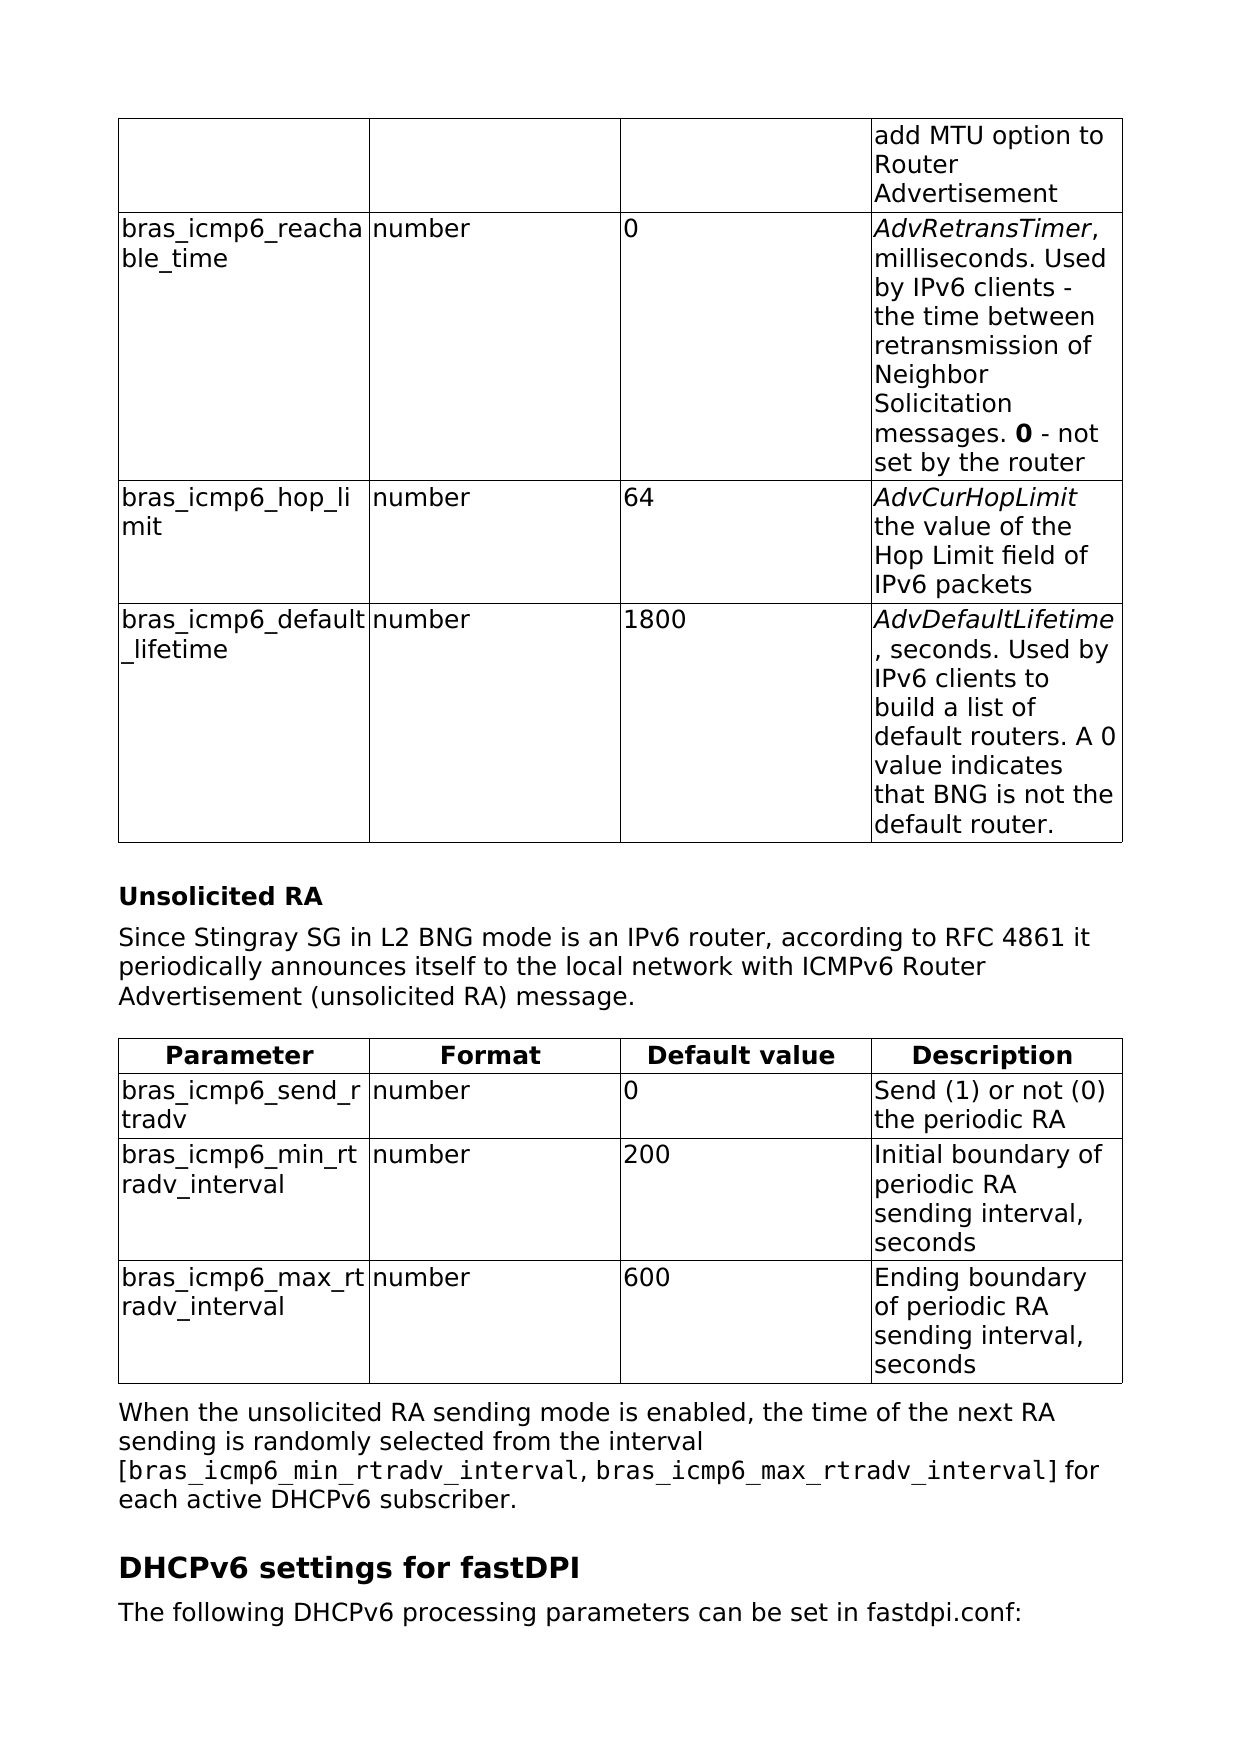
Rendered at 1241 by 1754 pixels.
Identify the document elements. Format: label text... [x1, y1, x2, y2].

text When the unsolicited RA sending mode is enabled, the time of the next RA sending is randomly selected from the interval [bras_icmp6_min_rtradv_interval, bras_icmp6_max_rtradv_interval] for each active DHCPv6 subscriber. [118, 1398, 1122, 1514]
table_cell number [370, 1261, 620, 1383]
table_cell bras_icmp6_max_rtradv_interval [119, 1261, 369, 1383]
table_cell bras_icmp6_hop_limit [119, 481, 369, 603]
table_cell number [370, 604, 620, 842]
table_cell 600 [621, 1261, 871, 1383]
subtitle DHCPv6 settings for fastDPI [118, 1552, 1122, 1586]
table_cell bras_icmp6_default_lifetime [119, 604, 369, 842]
table_cell bras_icmp6_min_rtradv_interval [119, 1139, 369, 1260]
text The following DHCPv6 processing parameters can be set in fastdpi.conf: [118, 1598, 1122, 1627]
subtitle Unsolicited RA [118, 882, 1122, 911]
table_cell number [370, 213, 620, 480]
table_cell number [370, 481, 620, 603]
table_cell number [370, 1074, 620, 1138]
table_cell [119, 119, 369, 212]
table_cell Send (1) or not (0) the periodic RA [872, 1074, 1122, 1138]
table_cell 1800 [621, 604, 871, 842]
table_cell bras_icmp6_send_rtradv [119, 1074, 369, 1138]
table_cell AdvRetransTimer, milliseconds. Used by IPv6 clients - the time between retransmission of Neighbor Solicitation messages. 0 - not set by the router [872, 213, 1122, 480]
table_cell Ending boundary of periodic RA sending interval, seconds [872, 1261, 1122, 1383]
table_header Parameter [119, 1039, 369, 1073]
table_cell [370, 119, 620, 212]
table_cell number [370, 1139, 620, 1260]
table_cell bras_icmp6_reachable_time [119, 213, 369, 480]
table_cell 0 [621, 213, 871, 480]
table_cell AdvCurHopLimit the value of the Hop Limit field of IPv6 packets [872, 481, 1122, 603]
table_cell AdvDefaultLifetime, seconds. Used by IPv6 clients to build a list of default routers. A 0 value indicates that BNG is not the default router. [872, 604, 1122, 842]
table_cell add MTU option to Router Advertisement [872, 119, 1122, 212]
table_header Description [872, 1039, 1122, 1073]
table_header Default value [621, 1039, 871, 1073]
table_cell [621, 119, 871, 212]
table_cell 200 [621, 1139, 871, 1260]
table_header Format [370, 1039, 620, 1073]
text Since Stingray SG in L2 BNG mode is an IPv6 router, according to RFC 4861 it periodically announces itself to the local network with ICMPv6 Router Advertisement (unsolicited RA) message. [118, 923, 1122, 1011]
table_cell 0 [621, 1074, 871, 1138]
table_cell 64 [621, 481, 871, 603]
table_cell Initial boundary of periodic RA sending interval, seconds [872, 1139, 1122, 1260]
